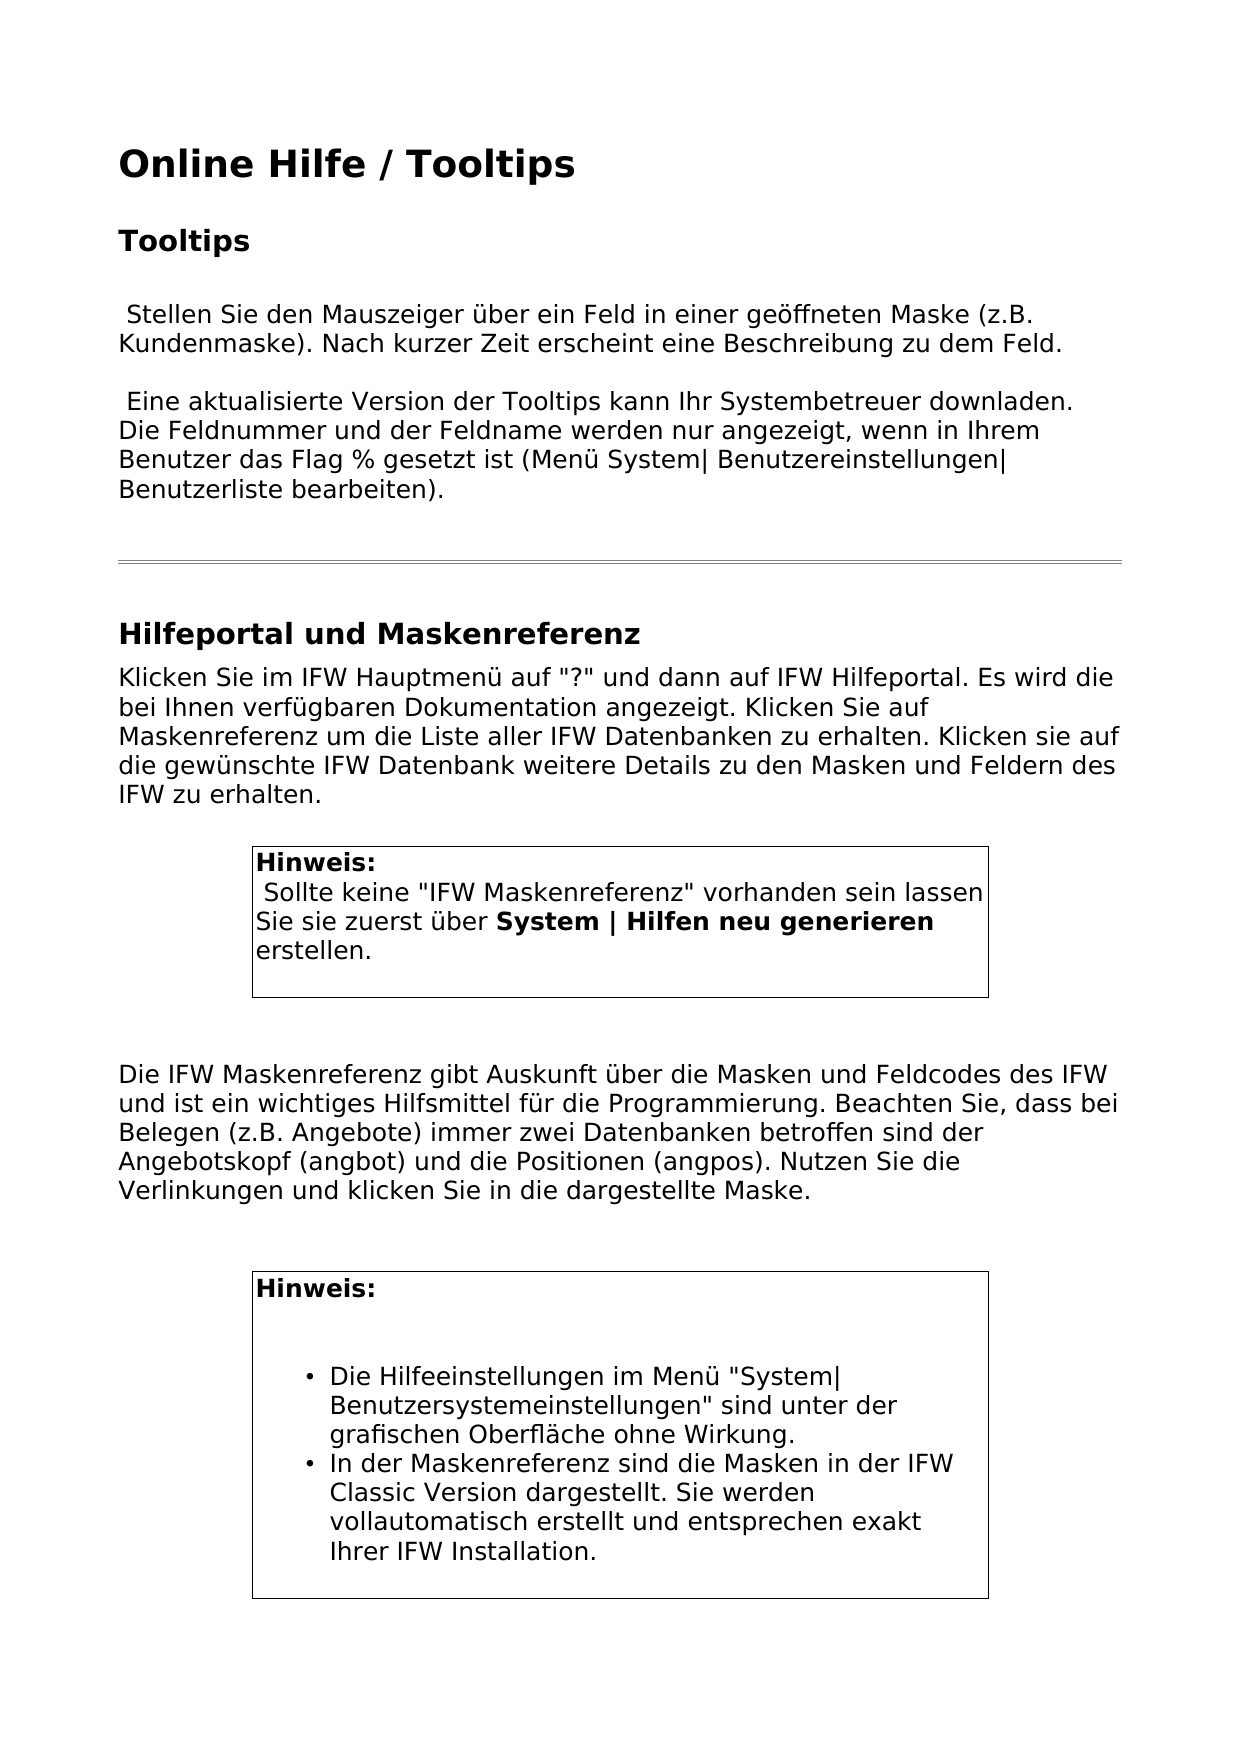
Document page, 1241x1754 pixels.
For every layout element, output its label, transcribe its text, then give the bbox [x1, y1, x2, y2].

text Die IFW Maskenreferenz gibt Auskunft über die Masken und Feldcodes des IFW und ist ein wichtiges Hilfsmittel für die Programmierung. Beachten Sie, dass bei Belegen (z.B. Angebote) immer zwei Datenbanken betroffen sind der Angebotskopf (angbot) und die Positionen (angpos). Nutzen Sie die Verlinkungen und klicken Sie in die dargestellte Maske. [118, 1060, 1122, 1235]
table_header Hinweis: Sollte keine "IFW Maskenreferenz" vorhanden sein lassen Sie sie zuerst über System | Hilfen neu generieren erstellen. [253, 847, 988, 997]
subtitle Online Hilfe / Tooltips [118, 143, 1122, 187]
table_header Hinweis: Die Hilfeeinstellungen im Menü "System| Benutzersystemeinstellungen" sind unter der grafischen Oberfläche ohne Wirkung. In der Maskenreferenz sind die Masken in der IFW Classic Version dargestellt. Sie werden vollautomatisch erstellt und entsprechen exakt Ihrer IFW Installation. [253, 1272, 988, 1598]
text Klicken Sie im IFW Hauptmenü auf "?" und dann auf IFW Hilfeportal. Es wird die bei Ihnen verfügbaren Dokumentation angezeigt. Klicken Sie auf Maskenreferenz um die Liste aller IFW Datenbanken zu erhalten. Klicken sie auf die gewünschte IFW Datenbank weitere Details zu den Masken und Feldern des IFW zu erhalten. [118, 663, 1122, 809]
subtitle Tooltips [118, 224, 1122, 258]
subtitle Hilfeportal und Maskenreferenz [118, 617, 1122, 651]
text Stellen Sie den Mauszeiger über ein Feld in einer geöffneten Maske (z.B. Kundenmaske). Nach kurzer Zeit erscheint eine Beschreibung zu dem Feld. Eine aktualisierte Version der Tooltips kann Ihr Systembetreuer downladen. Die Feldnummer und der Feldname werden nur angezeigt, wenn in Ihrem Benutzer das Flag % gesetzt ist (Menü System| Benutzereinstellungen| Benutzerliste bearbeiten). [118, 271, 1122, 533]
